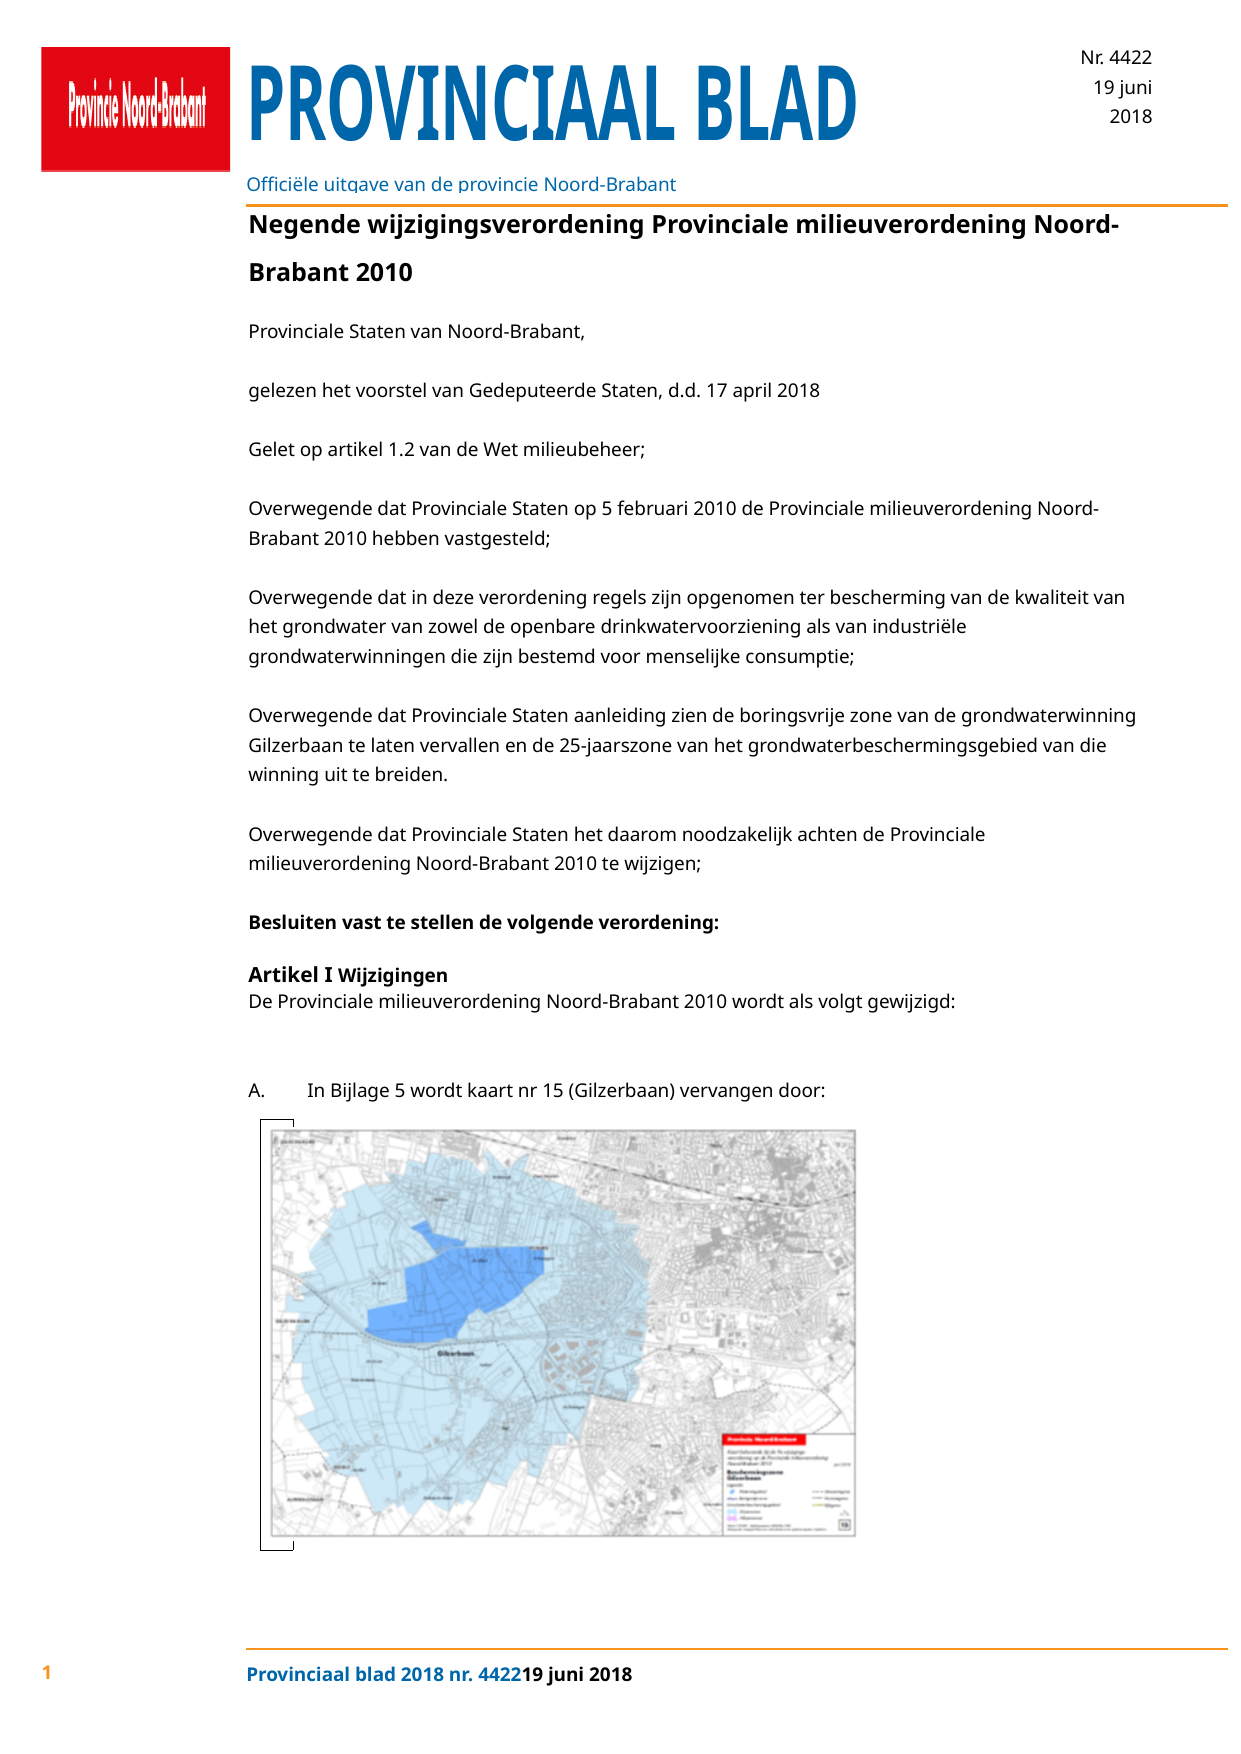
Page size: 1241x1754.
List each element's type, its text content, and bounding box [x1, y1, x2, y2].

text Provinciale Staten van Noord-Brabant, [248, 318, 1152, 344]
text Overwegende dat in deze verordening regels zijn opgenomen ter bescherming van de kwaliteit van het grondwater van zowel de openbare drinkwatervoorziening als van industriële grondwaterwinningen die zijn bestemd voor menselijke consumptie; [248, 584, 1152, 669]
text Overwegende dat Provinciale Staten het daarom noodzakelijk achten de Provinciale milieuverordening Noord-Brabant 2010 te wijzigen; [248, 821, 1152, 876]
text Overwegende dat Provinciale Staten op 5 februari 2010 de Provinciale milieuverordening Noord-Brabant 2010 hebben vastgesteld; [248, 495, 1152, 551]
text Overwegende dat Provinciale Staten aanleiding zien de boringsvrije zone van de grondwaterwinning Gilzerbaan te laten vervallen en de 25-jaarszone van het grondwaterbeschermingsgebied van die winning uit te breiden. [248, 702, 1152, 787]
picture [268, 1127, 860, 1541]
list In Bijlage 5 wordt kaart nr 15 (Gilzerbaan) vervangen door: [248, 1077, 1152, 1103]
text Besluiten vast te stellen de volgende verordening: [248, 909, 1152, 935]
text Negende wijzigingsverordening Provinciale milieuverordening Noord-Brabant 2010 [248, 207, 1152, 288]
picture [41, 47, 231, 172]
text Gelet op artikel 1.2 van de Wet milieubeheer; [248, 436, 1152, 462]
text gelezen het voorstel van Gedeputeerde Staten, d.d. 17 april 2018 [248, 377, 1152, 403]
text Artikel I Wijzigingen [248, 960, 1152, 988]
text De Provinciale milieuverordening Noord-Brabant 2010 wordt als volgt gewijzigd: [248, 988, 1152, 1014]
